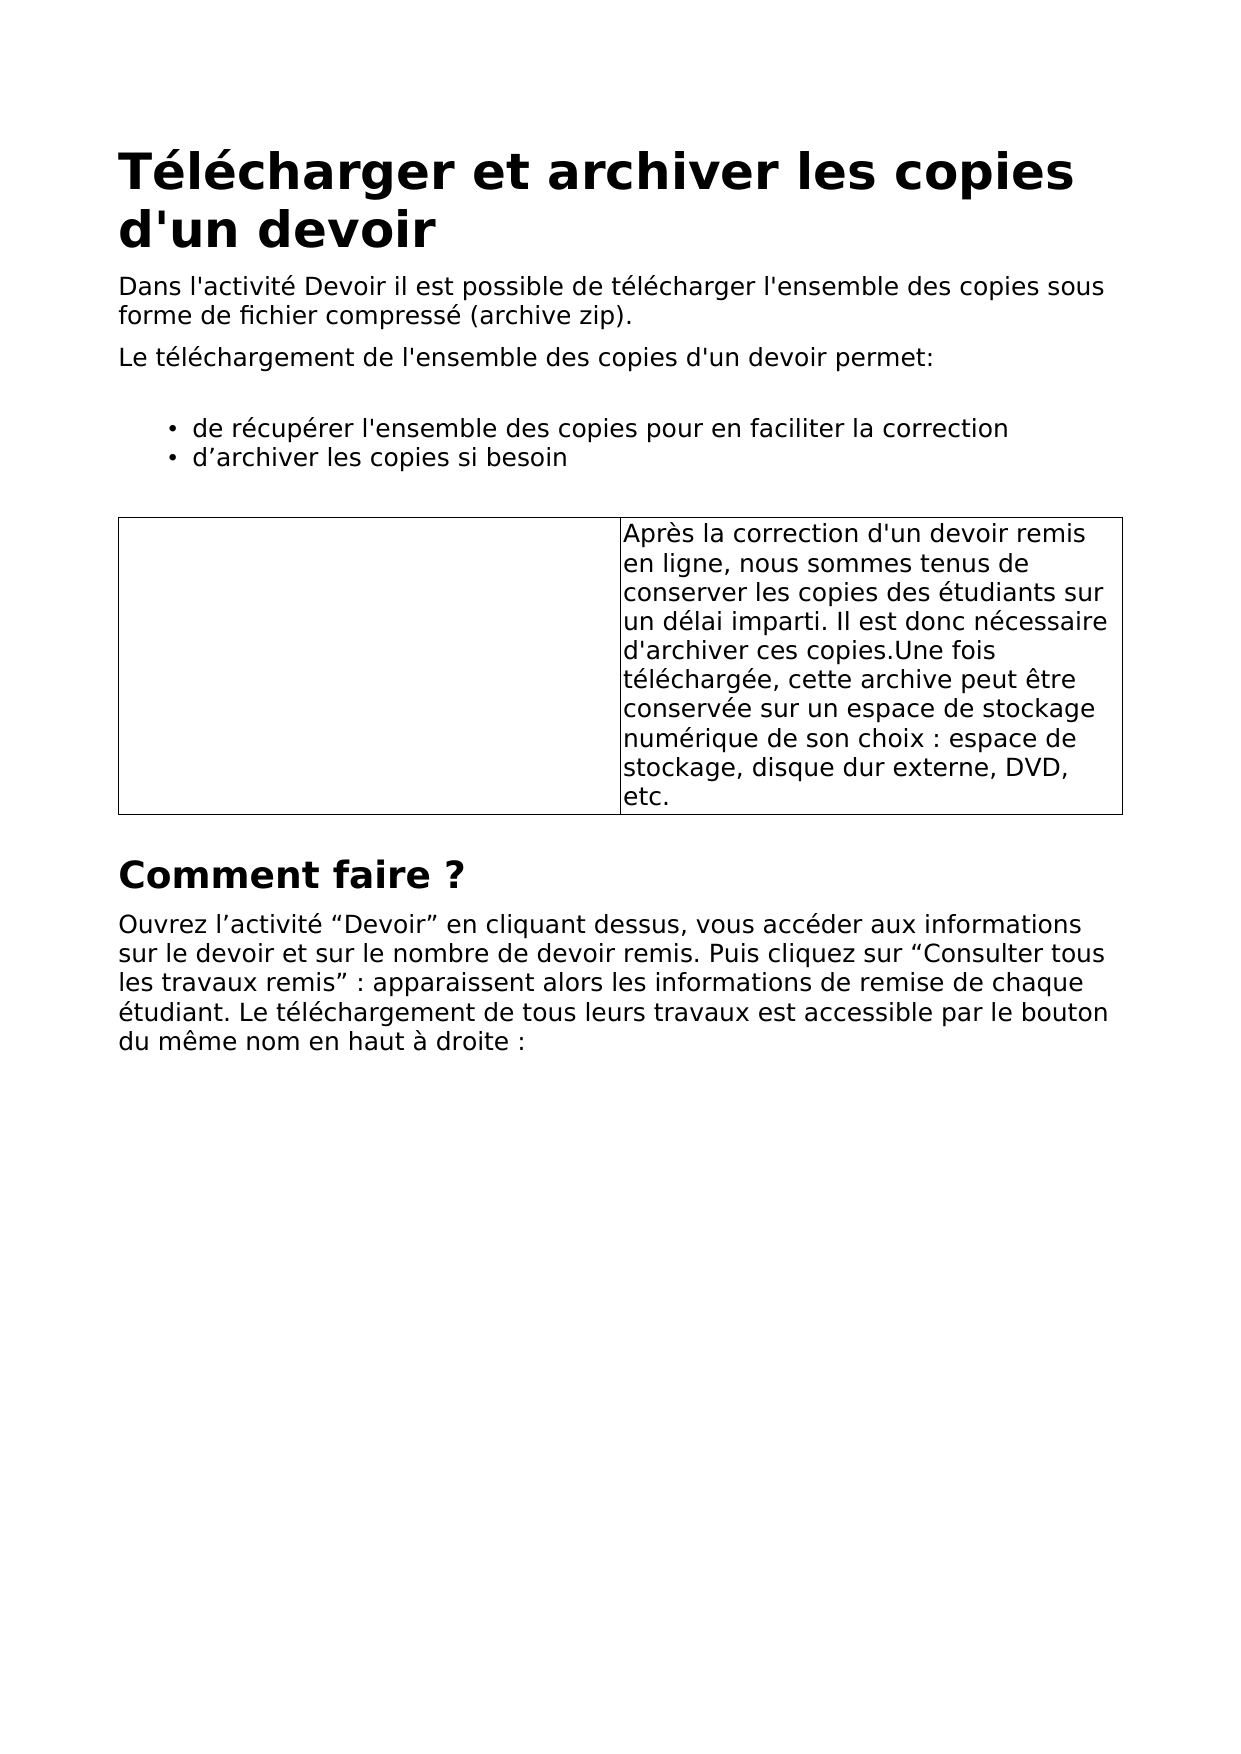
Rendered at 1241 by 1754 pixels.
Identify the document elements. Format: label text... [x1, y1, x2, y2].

table_header Après la correction d'un devoir remis en ligne, nous sommes tenus de conserver les copies des étudiants sur un délai imparti. Il est donc nécessaire d'archiver ces copies.Une fois téléchargée, cette archive peut être conservée sur un espace de stockage numérique de son choix : espace de stockage, disque dur externe, DVD, etc. [621, 518, 1122, 814]
table_header [119, 518, 620, 814]
text Dans l'activité Devoir il est possible de télécharger l'ensemble des copies sous forme de fichier compressé (archive zip). [118, 272, 1122, 330]
list d’archiver les copies si besoin [177, 443, 1122, 472]
subtitle Comment faire ? [118, 854, 1122, 898]
list de récupérer l'ensemble des copies pour en faciliter la correction [177, 414, 1122, 443]
text Le téléchargement de l'ensemble des copies d'un devoir permet: [118, 343, 1122, 372]
text Ouvrez l’activité “Devoir” en cliquant dessus, vous accéder aux informations sur le devoir et sur le nombre de devoir remis. Puis cliquez sur “Consulter tous les travaux remis” : apparaissent alors les informations de remise de chaque étudiant. Le téléchargement de tous leurs travaux est accessible par le bouton du même nom en haut à droite : [118, 910, 1122, 1056]
subtitle Télécharger et archiver les copies d'un devoir [118, 143, 1122, 259]
